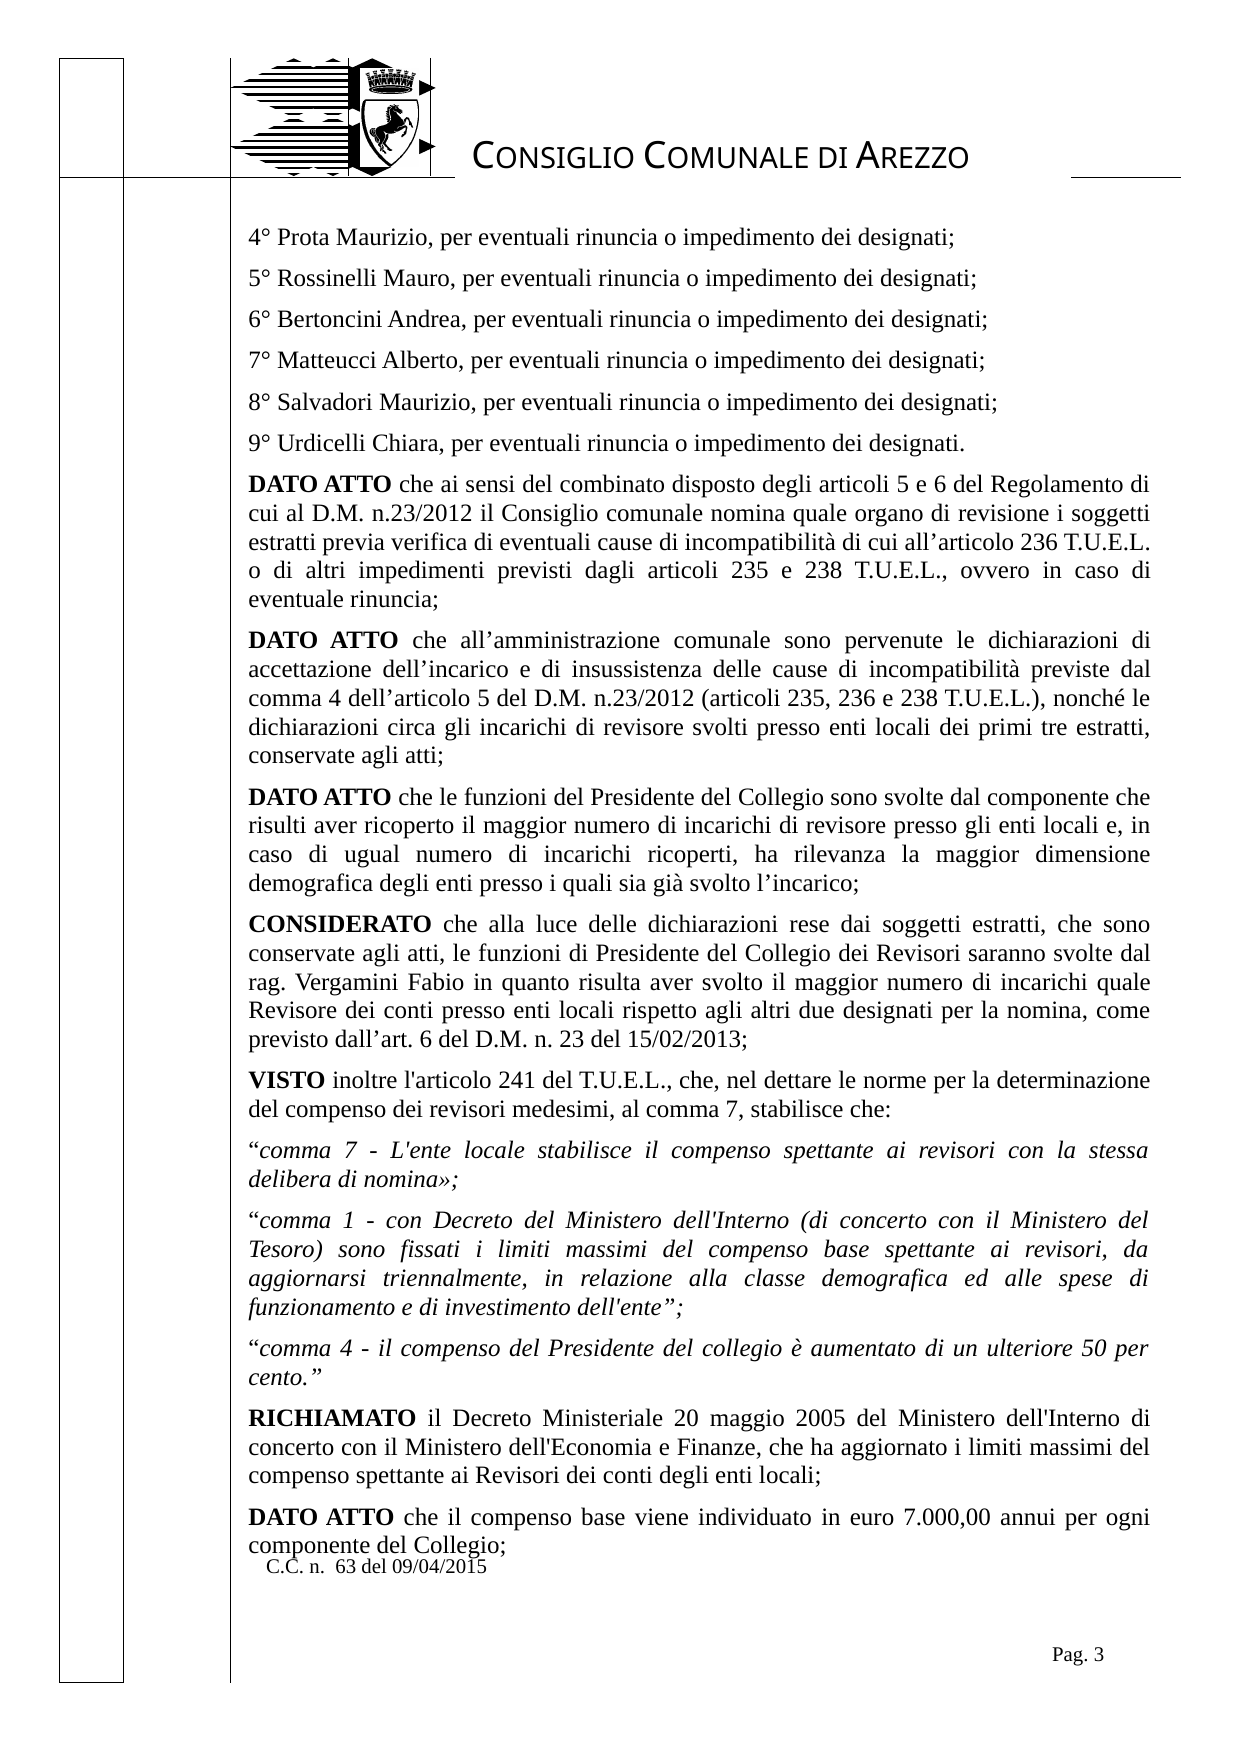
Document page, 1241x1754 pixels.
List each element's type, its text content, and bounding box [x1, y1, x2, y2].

text “comma 1 - con Decreto del Ministero dell'Interno (di concerto con il Ministero del Tesoro) sono fissati i limiti massimi del compenso base spettante ai revisori, da aggiornarsi triennalmente, in relazione alla classe demografica ed alle spese di funzionamento e di investimento dell'ente”; [248, 1205, 1152, 1320]
text 7° Matteucci Alberto, per eventuali rinuncia o impedimento dei designati; [248, 345, 1152, 374]
text VISTO inoltre l'articolo 241 del T.U.E.L., che, nel dettare le norme per la determinazione del compenso dei revisori medesimi, al comma 7, stabilisce che: [248, 1065, 1152, 1123]
text 5° Rossinelli Mauro, per eventuali rinuncia o impedimento dei designati; [248, 263, 1152, 292]
text DATO ATTO che ai sensi del combinato disposto degli articoli 5 e 6 del Regolamento di cui al D.M. n.23/2012 il Consiglio comunale nomina quale organo di revisione i soggetti estratti previa verifica di eventuali cause di incompatibilità di cui all’articolo 236 T.U.E.L. o di altri impedimenti previsti dagli articoli 235 e 238 T.U.E.L., ovvero in caso di eventuale rinuncia; [248, 469, 1152, 613]
text 4° Prota Maurizio, per eventuali rinuncia o impedimento dei designati; [248, 222, 1152, 250]
text 6° Bertoncini Andrea, per eventuali rinuncia o impedimento dei designati; [248, 304, 1152, 333]
text DATO ATTO che all’amministrazione comunale sono pervenute le dichiarazioni di accettazione dell’incarico e di insussistenza delle cause di incompatibilità previste dal comma 4 dell’articolo 5 del D.M. n.23/2012 (articoli 235, 236 e 238 T.U.E.L.), nonché le dichiarazioni circa gli incarichi di revisore svolti presso enti locali dei primi tre estratti, conservate agli atti; [248, 625, 1152, 769]
text DATO ATTO che il compenso base viene individuato in euro 7.000,00 annui per ogni componente del Collegio; [248, 1502, 1152, 1559]
text 9° Urdicelli Chiara, per eventuali rinuncia o impedimento dei designati. [248, 428, 1152, 457]
text 8° Salvadori Maurizio, per eventuali rinuncia o impedimento dei designati; [248, 387, 1152, 415]
text DATO ATTO che le funzioni del Presidente del Collegio sono svolte dal componente che risulti aver ricoperto il maggior numero di incarichi di revisore presso gli enti locali e, in caso di ugual numero di incarichi ricoperti, ha rilevanza la maggior dimensione demografica degli enti presso i quali sia già svolto l’incarico; [248, 782, 1152, 897]
text RICHIAMATO il Decreto Ministeriale 20 maggio 2005 del Ministero dell'Interno di concerto con il Ministero dell'Economia e Finanze, che ha aggiornato i limiti massimi del compenso spettante ai Revisori dei conti degli enti locali; [248, 1403, 1152, 1489]
text “comma 4 - il compenso del Presidente del collegio è aumentato di un ulteriore 50 per cento.” [248, 1333, 1152, 1390]
text CONSIDERATO che alla luce delle dichiarazioni rese dai soggetti estratti, che sono conservate agli atti, le funzioni di Presidente del Collegio dei Revisori saranno svolte dal rag. Vergamini Fabio in quanto risulta aver svolto il maggior numero di incarichi quale Revisore dei conti presso enti locali rispetto agli altri due designati per la nomina, come previsto dall’art. 6 del D.M. n. 23 del 15/02/2013; [248, 909, 1152, 1053]
text “comma 7 - L'ente locale stabilisce il compenso spettante ai revisori con la stessa delibera di nomina»; [248, 1135, 1152, 1193]
